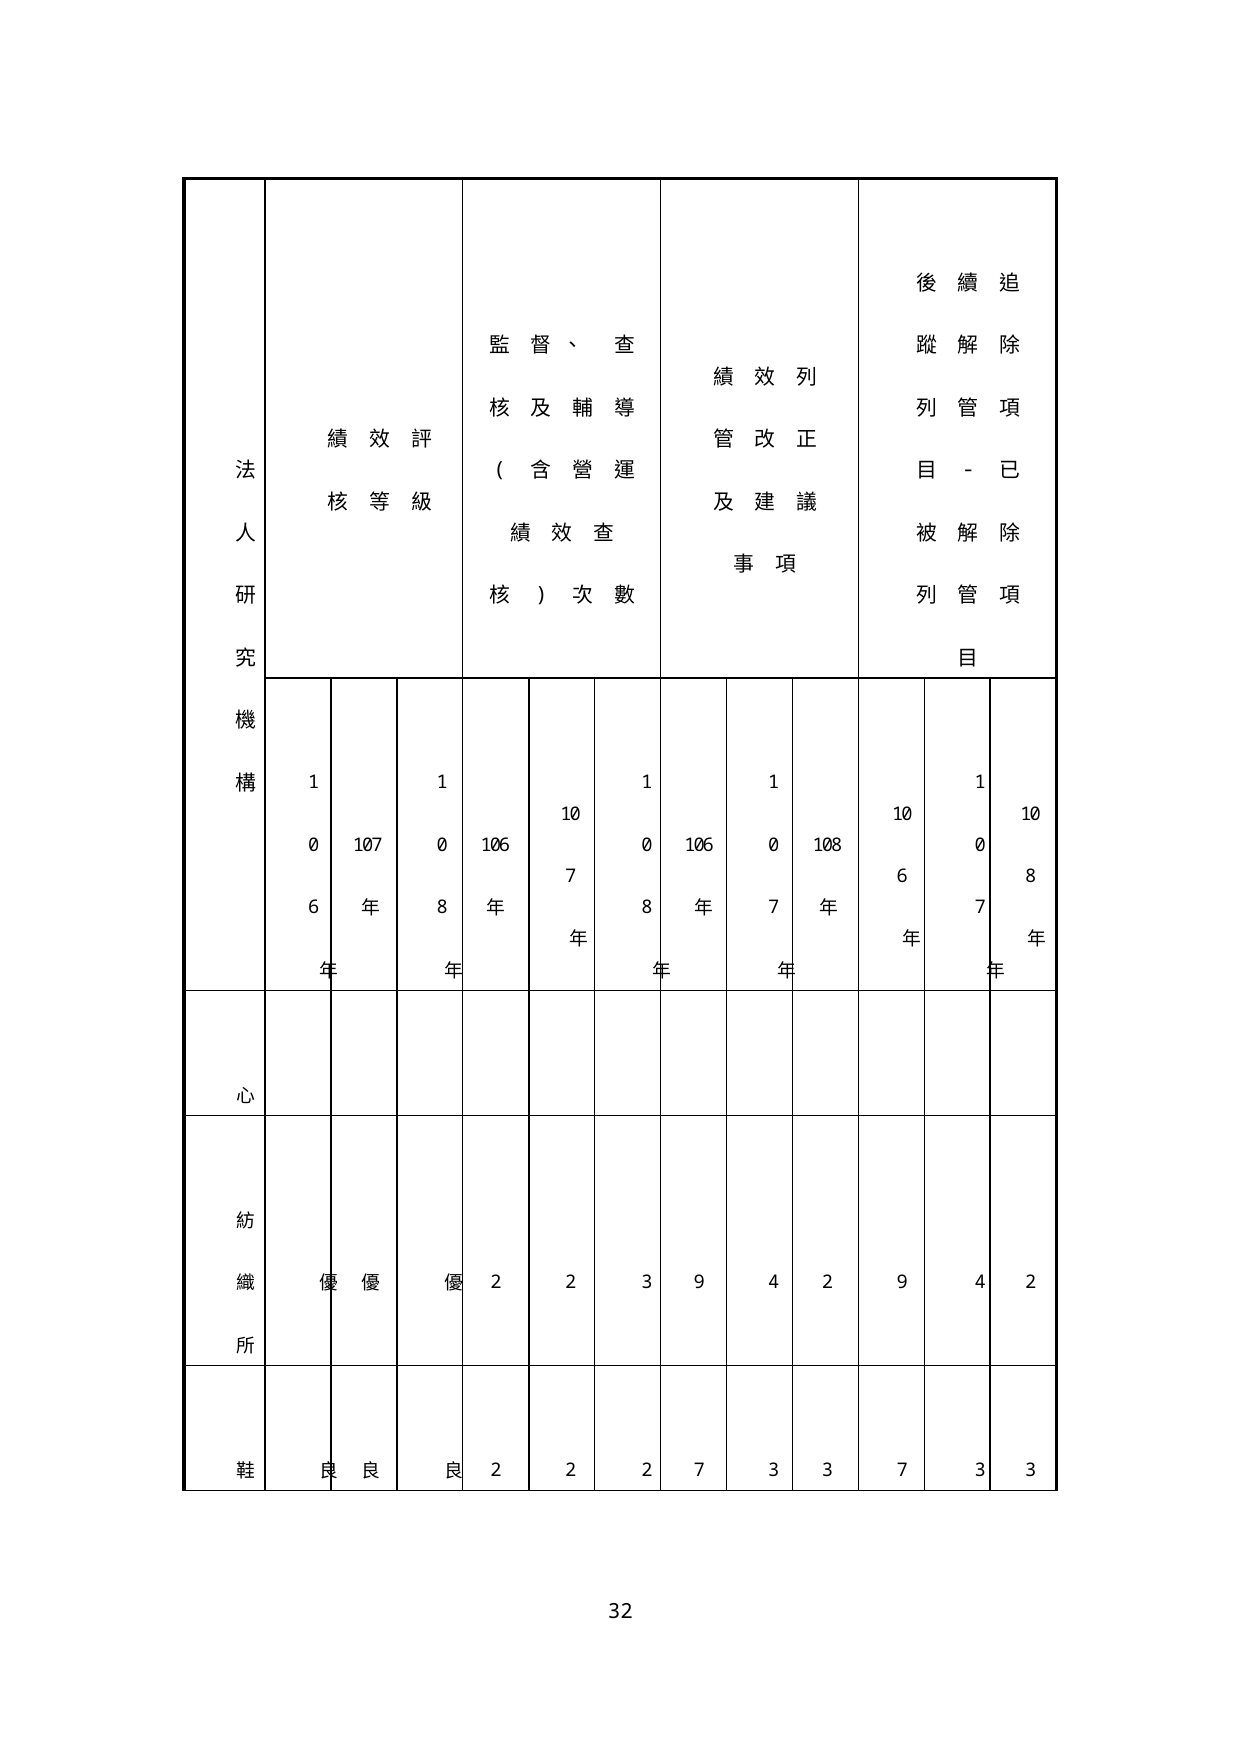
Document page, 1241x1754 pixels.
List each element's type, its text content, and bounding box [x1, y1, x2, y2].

table_cell 108年 [793, 679, 858, 990]
table_cell 3 [727, 1366, 792, 1490]
table_cell 2 [530, 1366, 594, 1490]
table_cell 107年 [727, 679, 792, 990]
table_cell [595, 991, 660, 1115]
table_cell 良 [266, 1366, 330, 1490]
table_cell 優 [332, 991, 396, 1115]
table_cell [727, 991, 792, 1115]
table_cell [859, 991, 924, 1115]
table_cell 3 [595, 1116, 660, 1365]
table_cell 2 [793, 1116, 858, 1365]
table_cell 7 [661, 1366, 726, 1490]
table_cell 3 [925, 1366, 989, 1490]
table_cell 2 [463, 1116, 528, 1365]
table_cell 107年 [530, 679, 594, 990]
table_header 後續追蹤解除列管項目-已被解除列管項目 [859, 180, 1055, 677]
table_cell 106年 [859, 679, 924, 990]
table_cell 2 [991, 1116, 1055, 1365]
table_cell 107年 [332, 679, 396, 990]
table_cell [398, 991, 462, 1115]
table_cell 3 [793, 1366, 858, 1490]
table_cell 108年 [991, 679, 1055, 990]
table_cell [661, 991, 726, 1115]
table_cell [991, 991, 1055, 1115]
table_header 績效評核等級 [266, 180, 462, 677]
table_cell 7 [859, 1366, 924, 1490]
table_cell 106年 [266, 679, 330, 990]
table_cell 優 [266, 1116, 330, 1365]
table_cell 良 [332, 1366, 396, 1490]
table_cell 107年 [925, 679, 989, 990]
table_cell 優 [398, 1116, 462, 1365]
table_cell [793, 991, 858, 1115]
table_cell 2 [530, 1116, 594, 1365]
table_cell 優 [332, 1116, 396, 1365]
table_cell 鞋 [186, 1366, 264, 1490]
table_cell 紡織所 [186, 1116, 264, 1365]
table_cell 2 [595, 1366, 660, 1490]
table_cell [463, 991, 528, 1115]
table_header 績效列管改正及建議事項 [661, 180, 858, 677]
table_header 法人研究機構 [186, 180, 264, 990]
table_cell 3 [991, 1366, 1055, 1490]
table_cell 4 [727, 1116, 792, 1365]
table_cell 4 [925, 1116, 989, 1365]
table_cell 106年 [463, 679, 528, 990]
table_header 監督、查核及輔導(含營運績效查核)次數 [463, 180, 660, 677]
table_cell 優 [266, 991, 330, 1115]
table_cell [530, 991, 594, 1115]
table_cell 106年 [661, 679, 726, 990]
table_cell 9 [859, 1116, 924, 1365]
table_cell 2 [463, 1366, 528, 1490]
table_cell [925, 991, 989, 1115]
table_cell 良 [398, 1366, 462, 1490]
table_cell 心 [186, 991, 264, 1115]
table_cell 108年 [595, 679, 660, 990]
table_cell 108年 [398, 679, 462, 990]
table_cell 9 [661, 1116, 726, 1365]
